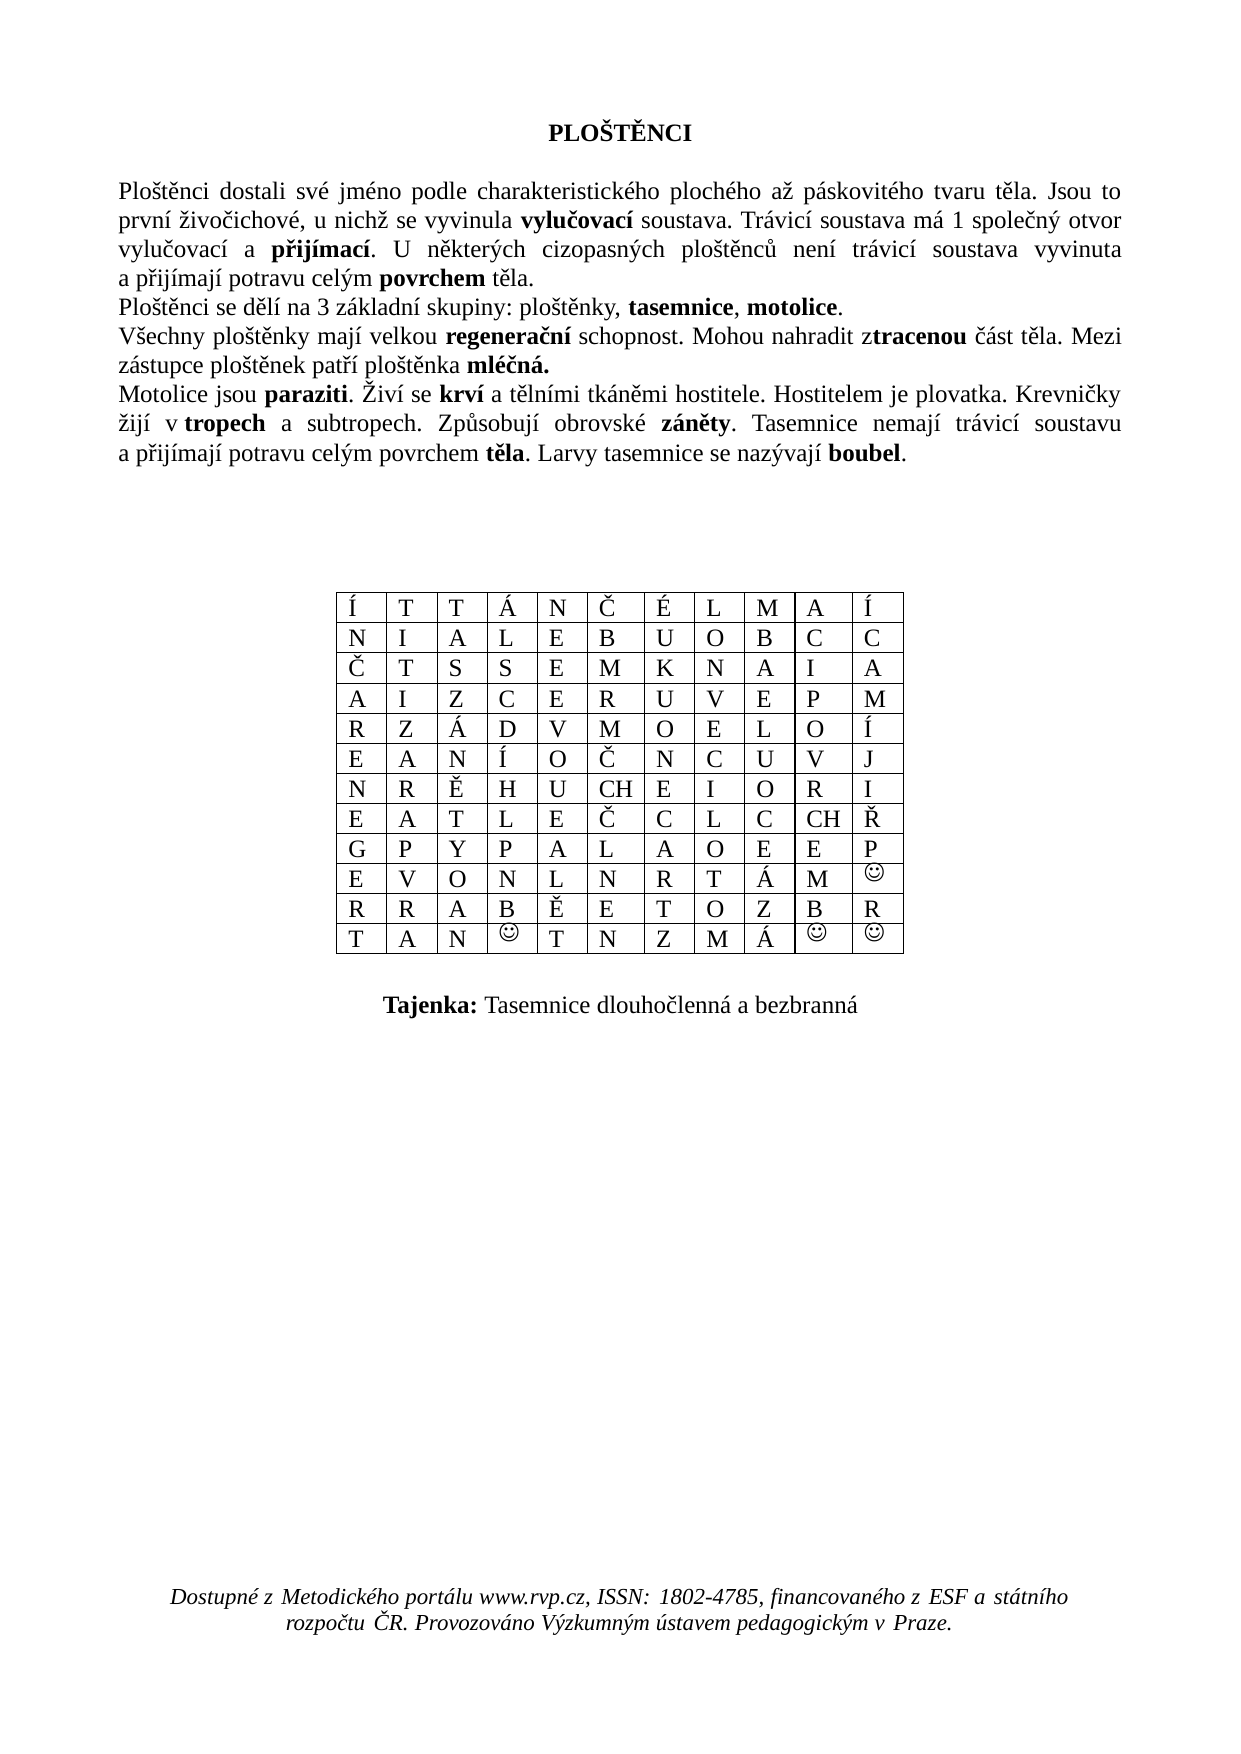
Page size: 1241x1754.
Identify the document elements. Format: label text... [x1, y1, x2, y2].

table_cell U [645, 684, 694, 712]
table_cell T [337, 924, 386, 953]
table_cell Y [438, 834, 487, 863]
table_cell Č [337, 653, 386, 682]
table_cell  [796, 924, 852, 953]
table_cell Č [588, 804, 644, 833]
table_cell A [438, 623, 487, 652]
table_cell C [853, 623, 903, 652]
table_cell O [538, 744, 587, 773]
text Tajenka: Tasemnice dlouhočlenná a bezbranná [118, 989, 1122, 1019]
table_cell A [387, 924, 437, 953]
table_cell T [387, 653, 437, 682]
table_cell E [337, 744, 386, 773]
table_cell E [538, 804, 587, 833]
table_cell E [645, 774, 694, 803]
table_cell S [488, 653, 537, 682]
table_cell C [645, 804, 694, 833]
table_cell N [337, 623, 386, 652]
table_cell Ř [853, 804, 903, 833]
table_cell U [645, 623, 694, 652]
table_cell N [588, 924, 644, 953]
table_cell O [438, 864, 487, 893]
table_cell I [695, 774, 744, 803]
table_header Í [853, 593, 903, 622]
table_header T [438, 593, 487, 622]
table_cell Z [745, 894, 794, 923]
table_cell R [337, 714, 386, 743]
table_cell I [796, 653, 852, 682]
table_cell N [438, 924, 487, 953]
table_cell  [853, 864, 903, 893]
table_cell Z [645, 924, 694, 953]
table_header Č [588, 593, 644, 622]
table_cell Í [853, 714, 903, 743]
table_cell E [538, 653, 587, 682]
table_cell O [695, 834, 744, 863]
table_cell B [488, 894, 537, 923]
table_cell Z [438, 684, 487, 712]
table_cell E [337, 864, 386, 893]
table_cell Č [588, 744, 644, 773]
table_cell I [387, 623, 437, 652]
text Motolice jsou paraziti. Živí se krví a tělními tkáněmi hostitele. Hostitelem je plovatka. Krevničky žijí v tropech a subtropech. Způsobují obrovské záněty. Tasemnice nemají trávicí soustavu a přijímají potravu celým povrchem těla. Larvy tasemnice se nazývají boubel. [118, 379, 1122, 466]
table_header A [796, 593, 852, 622]
table_cell V [538, 714, 587, 743]
table_cell J [853, 744, 903, 773]
table_cell A [387, 804, 437, 833]
table_cell B [745, 623, 794, 652]
table_cell S [438, 653, 487, 682]
table_cell E [588, 894, 644, 923]
table_cell Z [387, 714, 437, 743]
table_cell A [853, 653, 903, 682]
table_cell L [488, 623, 537, 652]
table_cell M [796, 864, 852, 893]
table_cell R [337, 894, 386, 923]
table_cell N [488, 864, 537, 893]
table_cell R [387, 894, 437, 923]
table_cell Ě [538, 894, 587, 923]
table_cell R [796, 774, 852, 803]
table_cell CH [588, 774, 644, 803]
table_cell N [438, 744, 487, 773]
table_cell V [387, 864, 437, 893]
table_cell CH [796, 804, 852, 833]
table_cell M [695, 924, 744, 953]
table_cell P [796, 684, 852, 712]
text PLOŠTĚNCI [118, 118, 1122, 147]
table_cell  [853, 924, 903, 953]
table_cell C [695, 744, 744, 773]
table_header Í [337, 593, 386, 622]
table_cell L [745, 714, 794, 743]
table_cell A [387, 744, 437, 773]
table_cell R [853, 894, 903, 923]
table_cell O [745, 774, 794, 803]
table_cell  [488, 924, 537, 953]
table_cell T [695, 864, 744, 893]
table_cell A [337, 684, 386, 712]
table_cell M [588, 714, 644, 743]
table_cell R [645, 864, 694, 893]
table_cell T [645, 894, 694, 923]
table_cell T [438, 804, 487, 833]
table_cell E [538, 684, 587, 712]
table_header L [695, 593, 744, 622]
table_header Á [488, 593, 537, 622]
table_cell E [796, 834, 852, 863]
table_cell O [695, 623, 744, 652]
table_cell Á [745, 864, 794, 893]
table_cell B [796, 894, 852, 923]
table_cell K [645, 653, 694, 682]
text Ploštěnci se dělí na 3 základní skupiny: ploštěnky, tasemnice, motolice. [118, 292, 1122, 321]
table_cell Ě [438, 774, 487, 803]
table_cell D [488, 714, 537, 743]
table_cell T [538, 924, 587, 953]
table_cell P [387, 834, 437, 863]
table_cell L [588, 834, 644, 863]
table_header É [645, 593, 694, 622]
table_cell N [695, 653, 744, 682]
table_cell C [488, 684, 537, 712]
table_cell U [538, 774, 587, 803]
table_header N [538, 593, 587, 622]
table_cell L [538, 864, 587, 893]
table_cell C [796, 623, 852, 652]
table_cell N [337, 774, 386, 803]
table_cell O [796, 714, 852, 743]
table_cell H [488, 774, 537, 803]
table_cell V [796, 744, 852, 773]
table_cell E [745, 684, 794, 712]
table_cell Í [488, 744, 537, 773]
table_header T [387, 593, 437, 622]
table_cell Á [745, 924, 794, 953]
table_cell N [588, 864, 644, 893]
table_cell Á [438, 714, 487, 743]
table_cell V [695, 684, 744, 712]
table_cell I [853, 774, 903, 803]
table_cell G [337, 834, 386, 863]
table_cell A [438, 894, 487, 923]
table_cell E [695, 714, 744, 743]
table_cell R [588, 684, 644, 712]
text Všechny ploštěnky mají velkou regenerační schopnost. Mohou nahradit ztracenou část těla. Mezi zástupce ploštěnek patří ploštěnka mléčná. [118, 321, 1122, 379]
table_cell U [745, 744, 794, 773]
table_cell O [645, 714, 694, 743]
table_cell I [387, 684, 437, 712]
table_cell A [538, 834, 587, 863]
table_cell O [695, 894, 744, 923]
table_cell M [853, 684, 903, 712]
table_cell L [695, 804, 744, 833]
table_cell A [645, 834, 694, 863]
table_cell E [745, 834, 794, 863]
table_cell E [538, 623, 587, 652]
table_cell P [488, 834, 537, 863]
table_cell L [488, 804, 537, 833]
table_cell C [745, 804, 794, 833]
table_cell P [853, 834, 903, 863]
table_cell R [387, 774, 437, 803]
text Ploštěnci dostali své jméno podle charakteristického plochého až páskovitého tvaru těla. Jsou to první živočichové, u nichž se vyvinula vylučovací soustava. Trávicí soustava má 1 společný otvor vylučovací a přijímací. U některých cizopasných ploštěnců není trávicí soustava vyvinuta a přijímají potravu celým povrchem těla. [118, 176, 1122, 292]
table_cell A [745, 653, 794, 682]
table_cell B [588, 623, 644, 652]
table_cell M [588, 653, 644, 682]
table_cell E [337, 804, 386, 833]
table_cell N [645, 744, 694, 773]
table_header M [745, 593, 794, 622]
